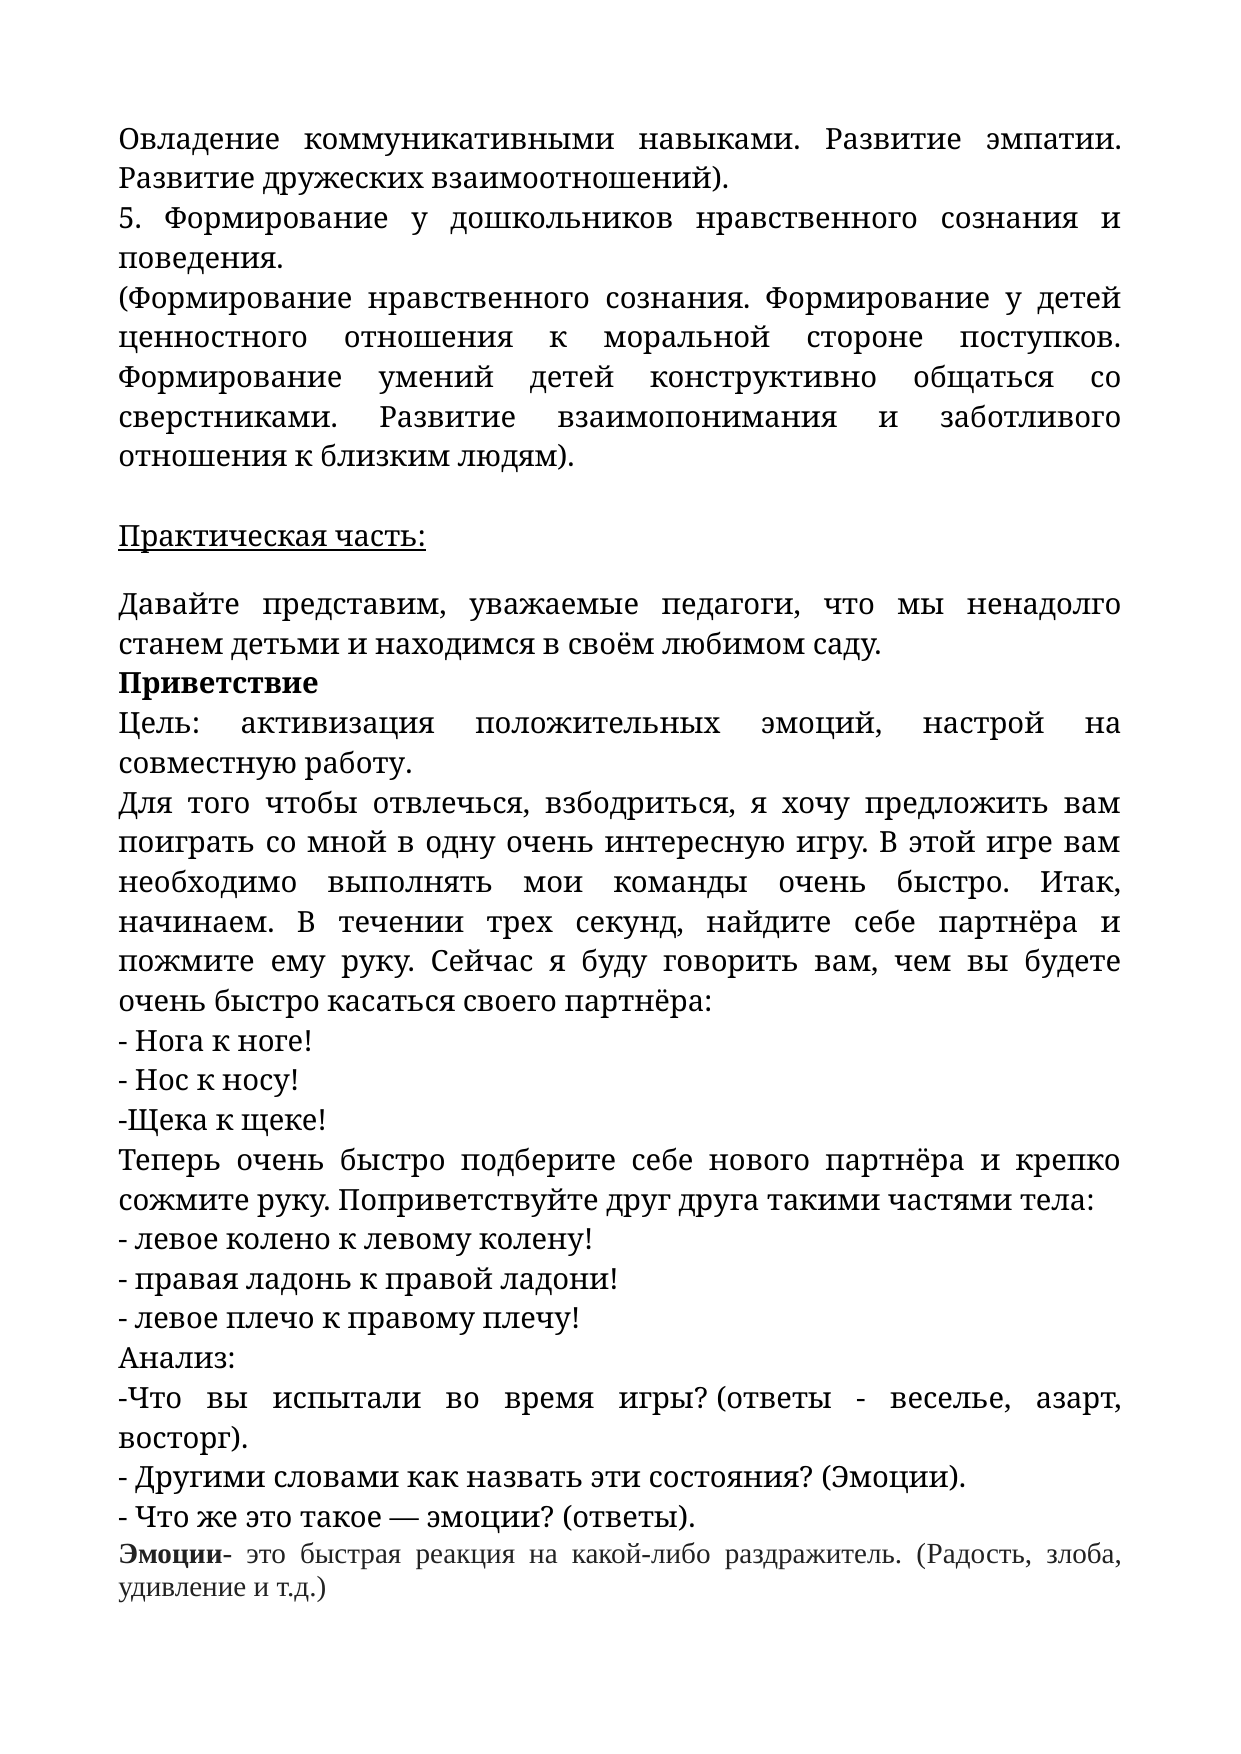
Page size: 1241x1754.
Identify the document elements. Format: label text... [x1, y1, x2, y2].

text Приветствие [118, 663, 1122, 702]
text - Нога к ноге! [118, 1020, 1122, 1060]
text Практическая часть: [118, 515, 1122, 555]
text - левое плечо к правому плечу! [118, 1298, 1122, 1337]
text Овладение коммуникативными навыками. Развитие эмпатии. Развитие дружеских взаимоотношений). [118, 118, 1122, 197]
text Давайте представим, уважаемые педагоги, что мы ненадолго станем детьми и находимся в своём любимом саду. [118, 583, 1122, 663]
text (Формирование нравственного сознания. Формирование у детей ценностного отношения к моральной стороне поступков. Формирование умений детей конструктивно общаться со сверстниками. Развитие взаимопонимания и заботливого отношения к близким людям). [118, 277, 1122, 475]
text - левое колено к левому колену! [118, 1218, 1122, 1258]
text 5. Формирование у дошкольников нравственного сознания и поведения. [118, 197, 1122, 277]
text Теперь очень быстро подберите себе нового партнёра и крепко сожмите руку. Поприветствуйте друг друга такими частями тела: [118, 1139, 1122, 1218]
text Цель: активизация положительных эмоций, настрой на совместную работу. [118, 702, 1122, 782]
text - правая ладонь к правой ладони! [118, 1258, 1122, 1298]
text Эмоции- это быстрая реакция на какой-либо раздражитель. (Радость, злоба, удивление и т.д.) [118, 1536, 1122, 1603]
text - Другими словами как назвать эти состояния? (Эмоции). [118, 1457, 1122, 1496]
text Для того чтобы отвлечься, взбодриться, я хочу предложить вам поиграть со мной в одну очень интересную игру. В этой игре вам необходимо выполнять мои команды очень быстро. Итак, начинаем. В течении трех секунд, найдите себе партнёра и пожмите ему руку. Сейчас я буду говорить вам, чем вы будете очень быстро касаться своего партнёра: [118, 782, 1122, 1020]
text - Что же это такое — эмоции? (ответы). [118, 1496, 1122, 1536]
text -Щека к щеке! [118, 1099, 1122, 1139]
text Анализ: [118, 1337, 1122, 1377]
text - Нос к носу! [118, 1060, 1122, 1099]
text -Что вы испытали во время игры? (ответы - веселье, азарт, восторг). [118, 1377, 1122, 1457]
